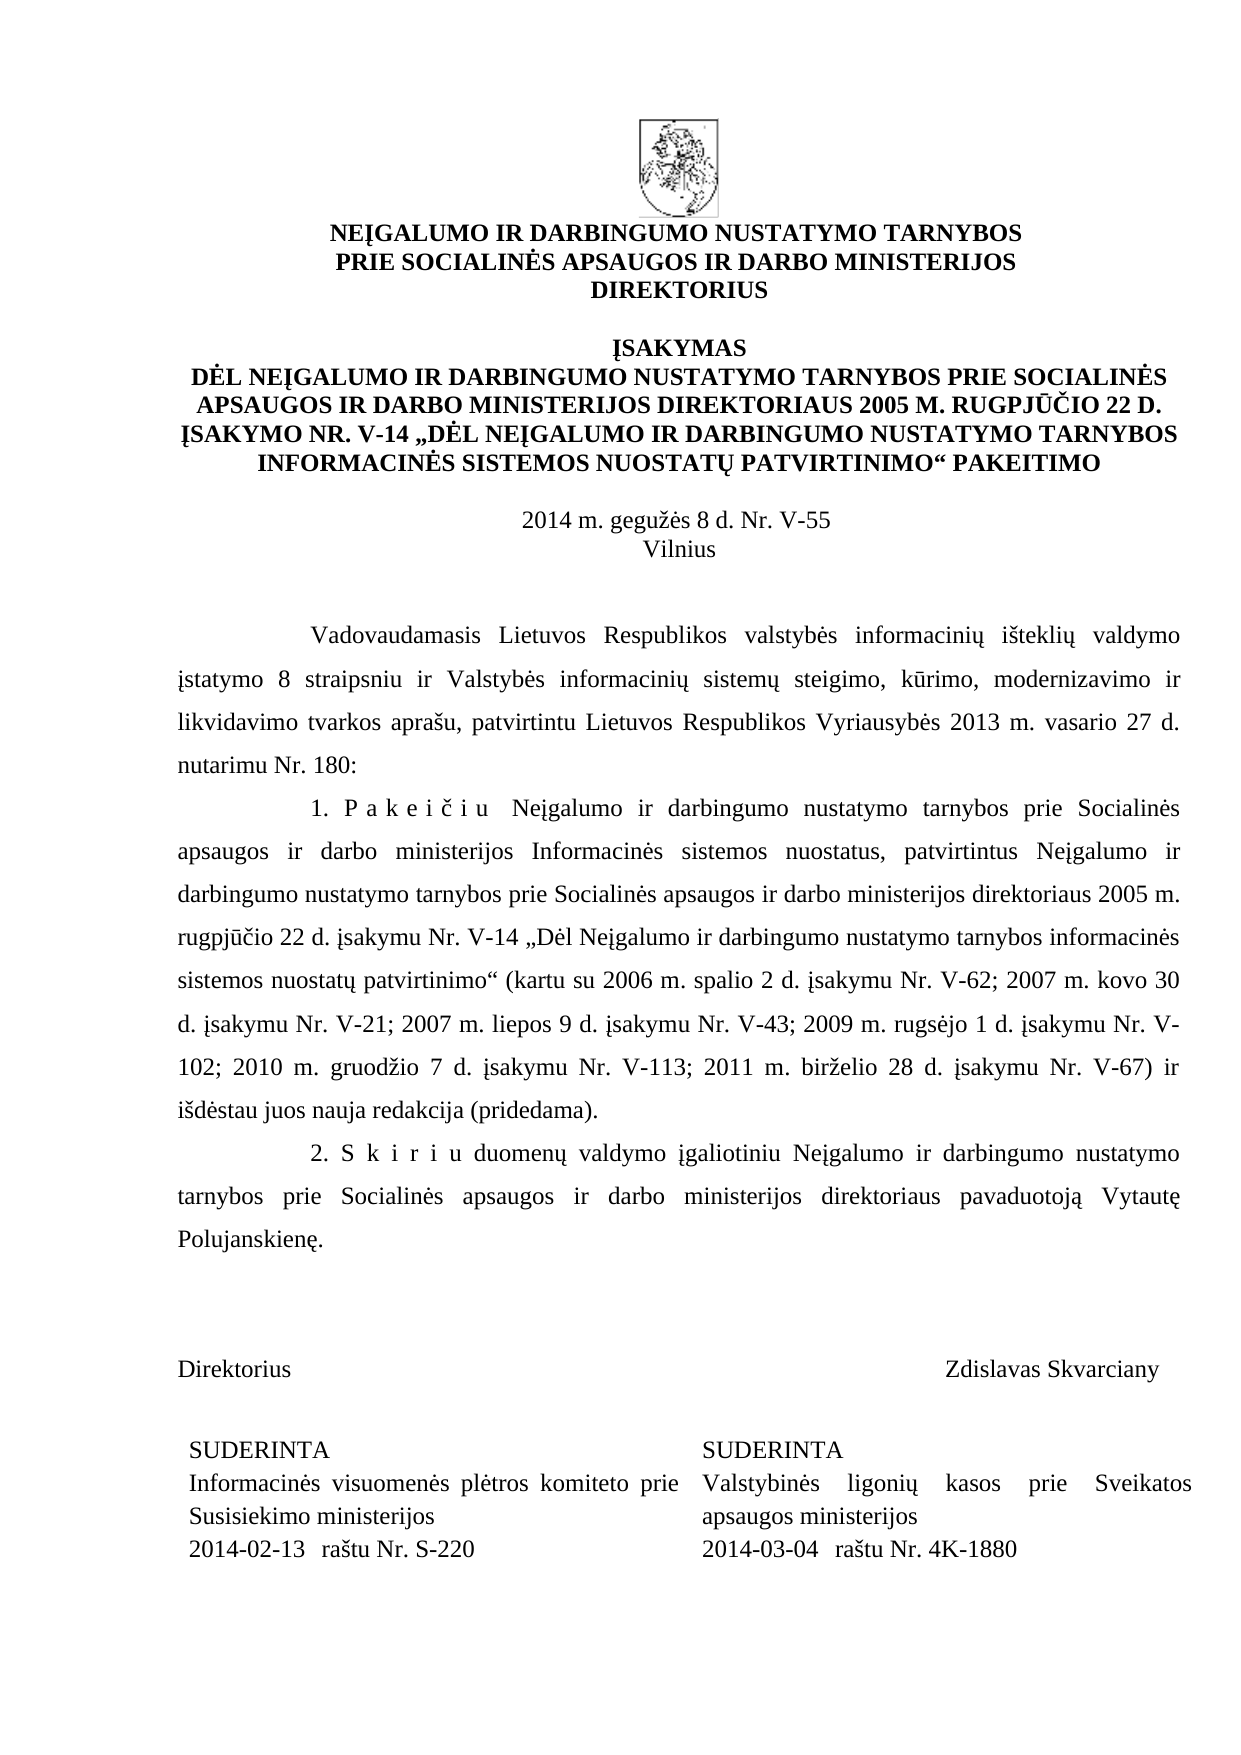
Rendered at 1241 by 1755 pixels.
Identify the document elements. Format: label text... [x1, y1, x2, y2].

text Vadovaudamasis Lietuvos Respublikos valstybės informacinių išteklių valdymo įstatymo 8 straipsniu ir Valstybės informacinių sistemų steigimo, kūrimo, modernizavimo ir likvidavimo tvarkos aprašu, patvirtintu Lietuvos Respublikos Vyriausybės 2013 m. vasario 27 d. nutarimu Nr. 180: [177, 621, 1181, 779]
text Vilnius [177, 534, 1181, 563]
text DĖL NEĮGALUMO IR DARBINGUMO NUSTATYMO TARNYBOS PRIE SOCIALINĖS APSAUGOS IR DARBO MINISTERIJOS DIREKTORIAUS 2005 M. RUGPJŪČIO 22 D. ĮSAKYMO NR. V-14 „DĖL NEĮGALUMO IR DARBINGUMO NUSTATYMO TARNYBOS INFORMACINĖS SISTEMOS NUOSTATŲ PATVIRTINIMO“ PAKEITIMO [177, 362, 1181, 477]
text 1. Pakeičiu Neįgalumo ir darbingumo nustatymo tarnybos prie Socialinės apsaugos ir darbo ministerijos Informacinės sistemos nuostatus, patvirtintus Neįgalumo ir darbingumo nustatymo tarnybos prie Socialinės apsaugos ir darbo ministerijos direktoriaus 2005 m. rugpjūčio 22 d. įsakymu Nr. V-14 „Dėl Neįgalumo ir darbingumo nustatymo tarnybos informacinės sistemos nuostatų patvirtinimo“ (kartu su 2006 m. spalio 2 d. įsakymu Nr. V-62; 2007 m. kovo 30 d. įsakymu Nr. V-21; 2007 m. liepos 9 d. įsakymu Nr. V-43; 2009 m. rugsėjo 1 d. įsakymu Nr. V-102; 2010 m. gruodžio 7 d. įsakymu Nr. V-113; 2011 m. birželio 28 d. įsakymu Nr. V-67) ir išdėstau juos nauja redakcija (pridedama). [177, 793, 1181, 1124]
text 2. S k i r i u duomenų valdymo įgaliotiniu Neįgalumo ir darbingumo nustatymo tarnybos prie Socialinės apsaugos ir darbo ministerijos direktoriaus pavaduotoją Vytautę Polujanskienę. [177, 1138, 1181, 1253]
text DIREKTORIUS [177, 276, 1181, 304]
text NEĮGALUMO IR DARBINGUMO NUSTATYMO TARNYBOS [177, 218, 1181, 247]
text Direktorius Zdislavas Skvarciany [177, 1354, 1181, 1382]
table_header SUDERINTA Informacinės visuomenės plėtros komiteto prie Susisiekimo ministerijos 2014-02-13 raštu Nr. S-220 [177, 1411, 691, 1591]
text PRIE SOCIALINĖS APSAUGOS IR DARBO MINISTERIJOS [177, 247, 1181, 276]
text 2014 m. gegužės 8 d. Nr. V-55 [177, 506, 1181, 534]
text ĮSAKYMAS [177, 333, 1181, 362]
table_header SUDERINTA Valstybinės ligonių kasos prie Sveikatos apsaugos ministerijos 2014-03-04 raštu Nr. 4K-1880 [691, 1411, 1204, 1591]
